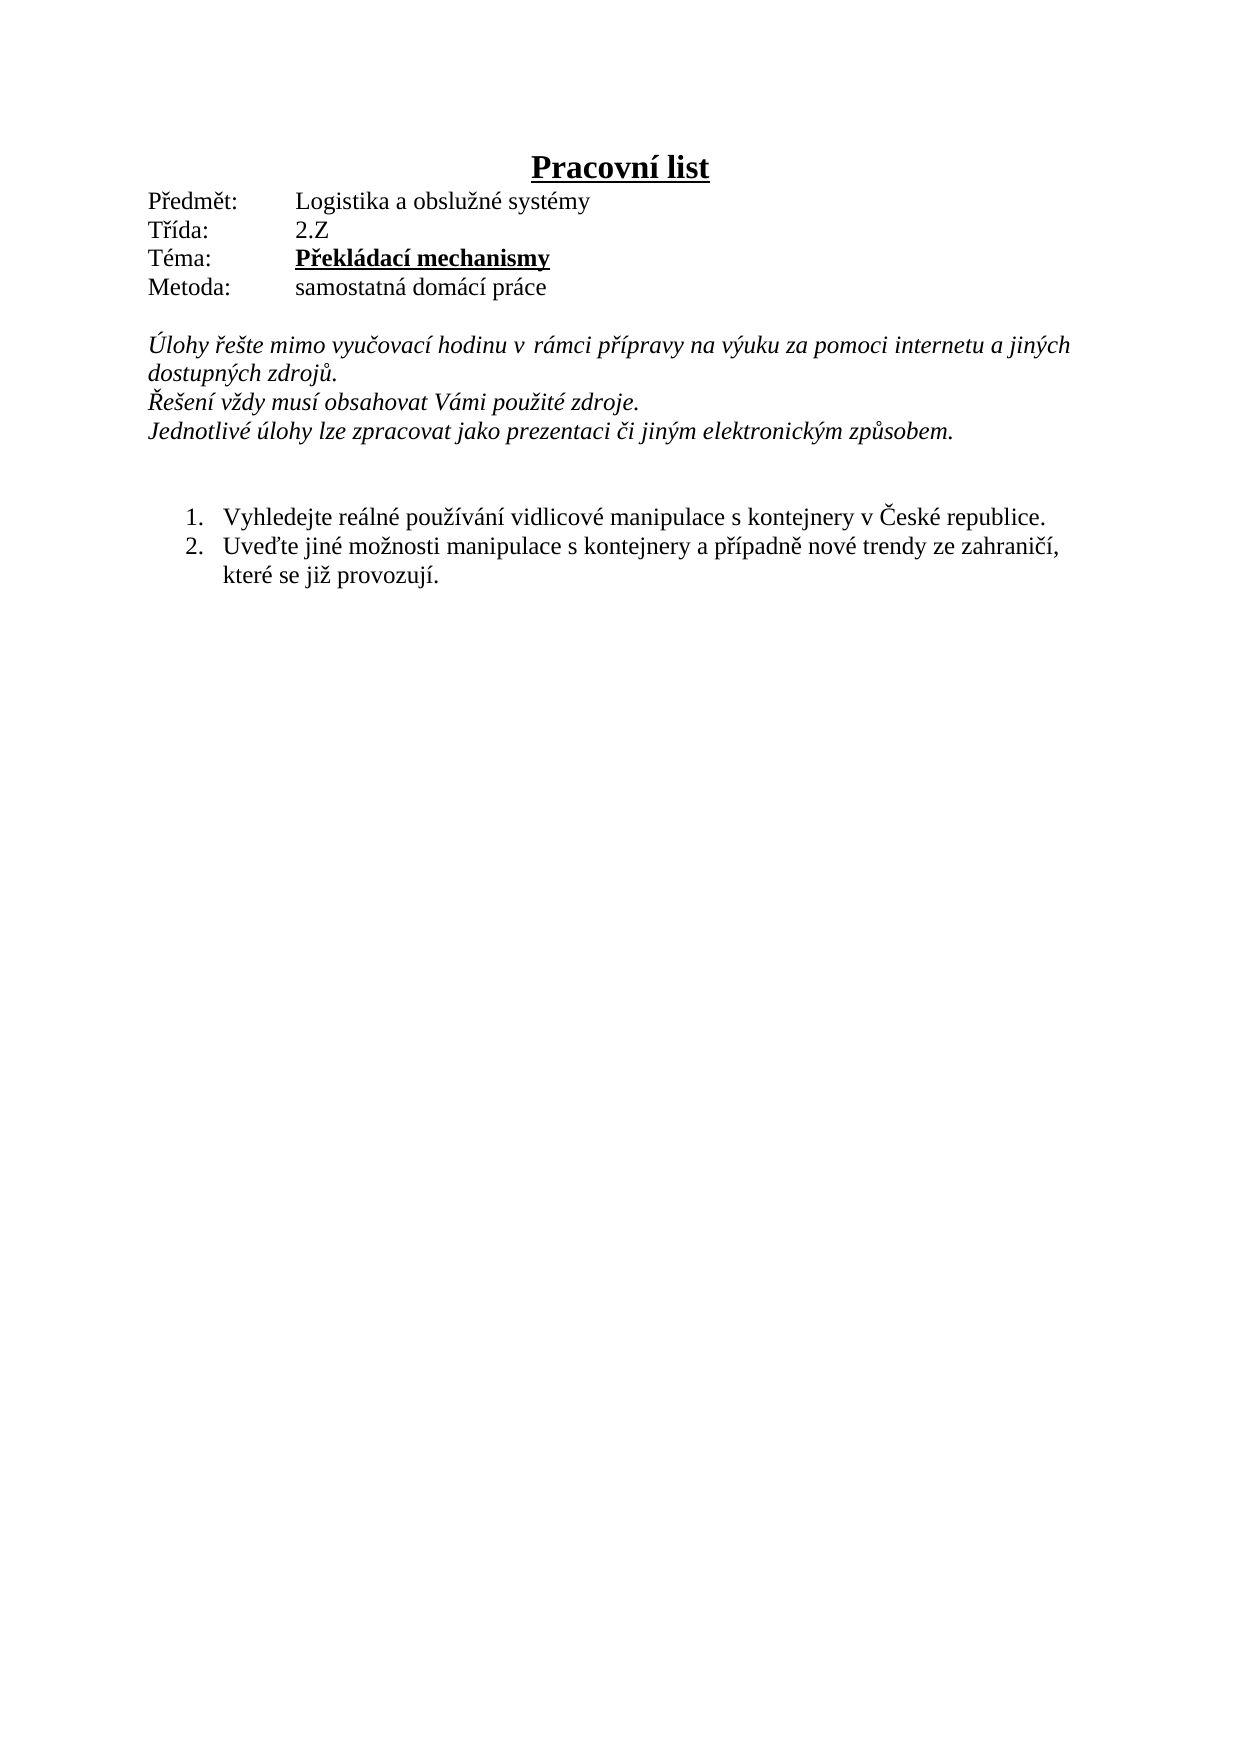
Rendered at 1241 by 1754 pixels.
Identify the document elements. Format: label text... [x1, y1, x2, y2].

text Pracovní list [148, 148, 1093, 186]
list Vyhledejte reálné používání vidlicové manipulace s kontejnery v České republice. [185, 502, 1093, 531]
text Úlohy řešte mimo vyučovací hodinu v rámci přípravy na výuku za pomoci internetu a jiných dostupných zdrojů. [148, 330, 1093, 387]
text Metoda: samostatná domácí práce [148, 272, 1093, 301]
text Jednotlivé úlohy lze zpracovat jako prezentaci či jiným elektronickým způsobem. [148, 416, 1093, 445]
text Téma: Překládací mechanismy [148, 243, 1093, 272]
text Předmět: Logistika a obslužné systémy [148, 186, 1093, 215]
text Třída: 2.Z [148, 215, 1093, 243]
text Řešení vždy musí obsahovat Vámi použité zdroje. [148, 387, 1093, 416]
list Uveďte jiné možnosti manipulace s kontejnery a případně nové trendy ze zahraničí, které se již provozují. [185, 531, 1093, 588]
